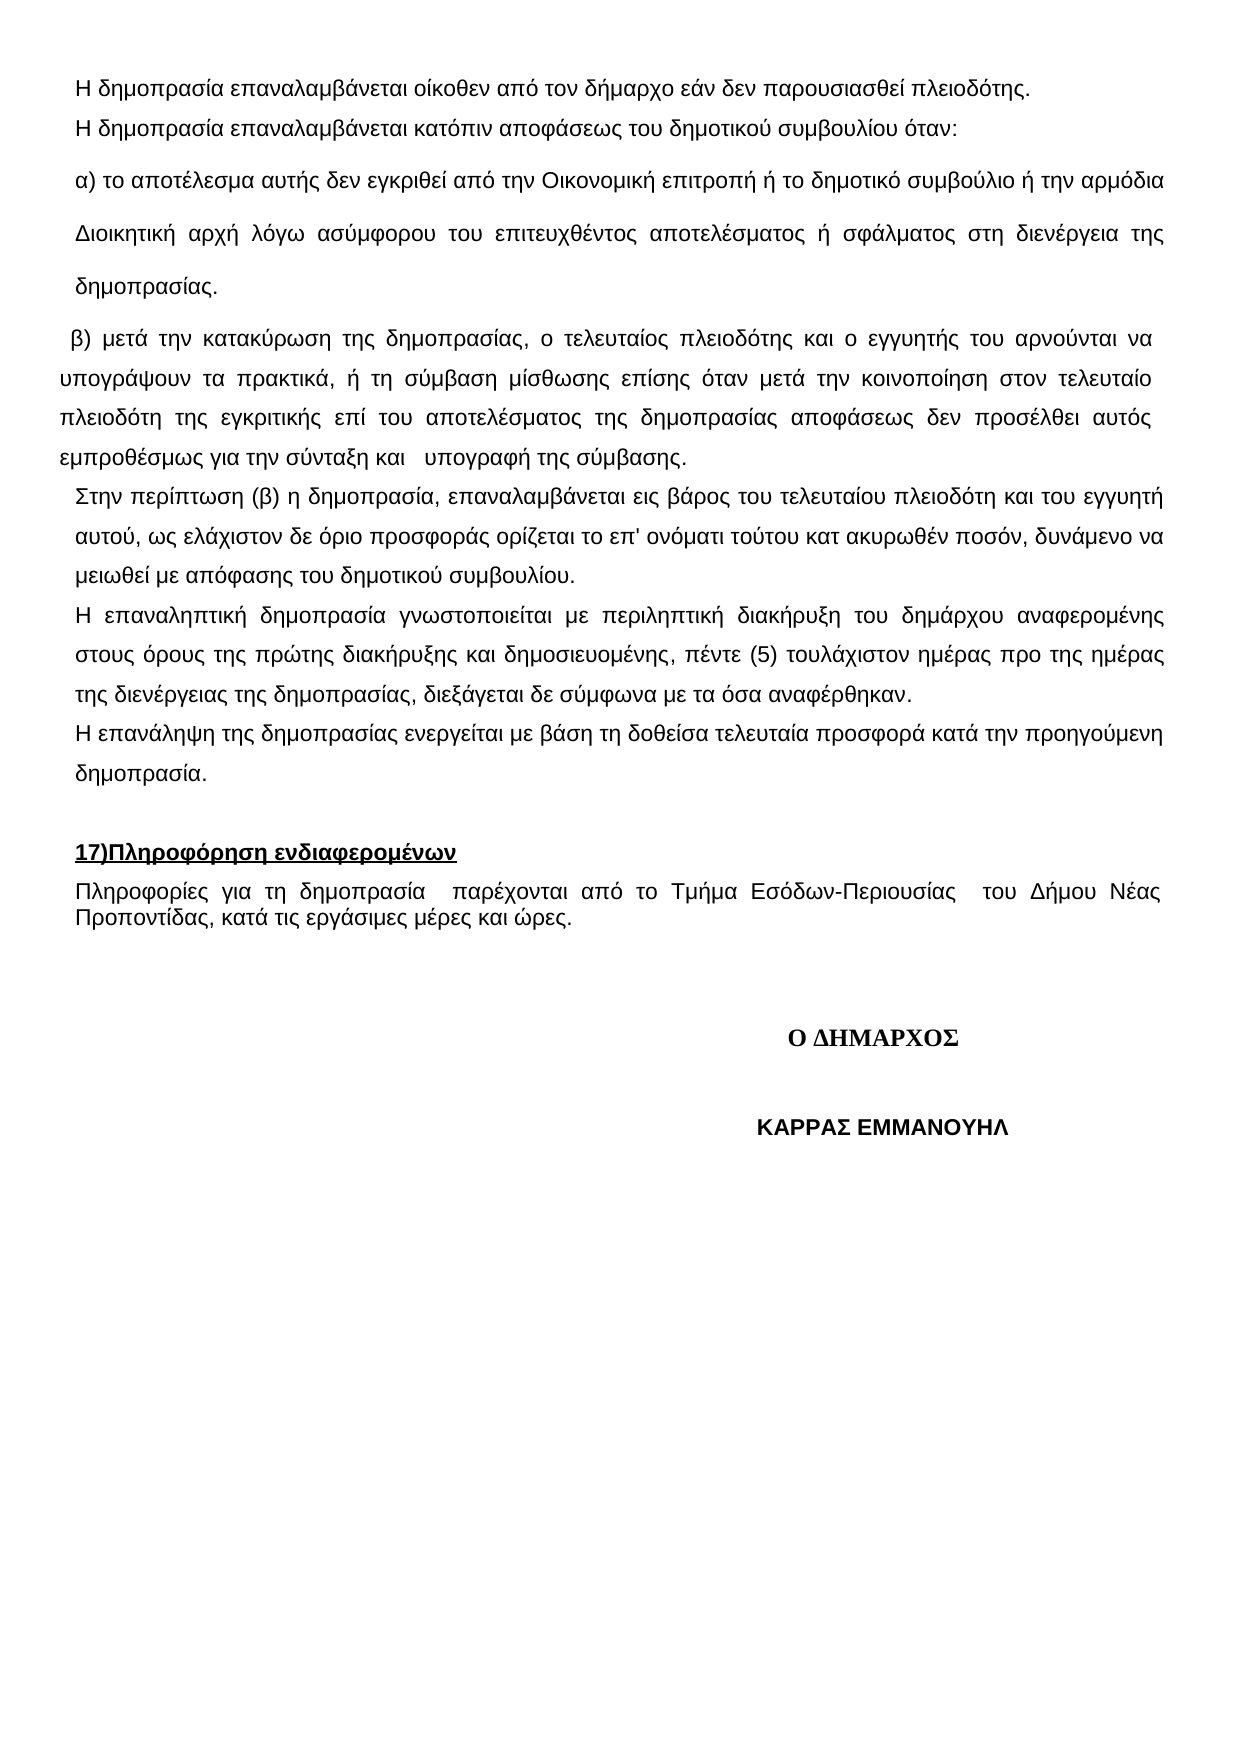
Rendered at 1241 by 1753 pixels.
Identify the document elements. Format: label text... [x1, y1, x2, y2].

text 17)Πληροφόρηση ενδιαφερομένων [75, 838, 1162, 865]
text Η δημοπρασία επαναλαμβάνεται οίκοθεν από τον δήμαρχο εάν δεν παρουσιασθεί πλειοδότης. [75, 75, 1165, 101]
text ΚΑΡΡΑΣ ΕΜΜΑΝΟΥΗΛ [75, 1114, 1165, 1140]
text α) το αποτέλεσμα αυτής δεν εγκριθεί από την Οικονομική επιτροπή ή το δημοτικό συμβούλιο ή την αρμόδια Διοικητική αρχή λόγω ασύμφορου του επιτευχθέντος αποτελέσματος ή σφάλματος στη διενέργεια της δημοπρασίας. [75, 167, 1165, 299]
text β) μετά την κατακύρωση της δημοπρασίας, ο τελευταίος πλειοδότης και ο εγγυητής του αρνούνται να υπογράψουν τα πρακτικά, ή τη σύμβαση μίσθωσης επίσης όταν μετά την κοινοποίηση στον τελευταίο πλειοδότη της εγκριτικής επί του αποτελέσματος της δημοπρασίας αποφάσεως δεν προσέλθει αυτός εμπροθέσμως για την σύνταξη και υπογραφή της σύμβασης. [59, 325, 1153, 470]
text Η επανάληψη της δημοπρασίας ενεργείται με βάση τη δοθείσα τελευταία προσφορά κατά την προηγούμενη δημοπρασία. [75, 720, 1165, 786]
text Πληροφορίες για τη δημοπρασία παρέχονται από το Τμήμα Εσόδων-Περιουσίας του Δήμου Νέας Προποντίδας, κατά τις εργάσιμες μέρες και ώρες. [75, 878, 1162, 931]
text Στην περίπτωση (β) η δημοπρασία, επαναλαμβάνεται εις βάρος του τελευταίου πλειοδότη και του εγγυητή αυτού, ως ελάχιστον δε όριο προσφοράς ορίζεται το επ' ονόματι τούτου κατ ακυρωθέν ποσόν, δυνάμενο να μειωθεί με απόφασης του δημοτικού συμβουλίου. [75, 483, 1165, 588]
text Η επαναληπτική δημοπρασία γνωστοποιείται με περιληπτική διακήρυξη του δημάρχου αναφερομένης στους όρους της πρώτης διακήρυξης και δημοσιευομένης, πέντε (5) τουλάχιστον ημέρας προ της ημέρας της διενέργειας της δημοπρασίας, διεξάγεται δε σύμφωνα με τα όσα αναφέρθηκαν. [75, 602, 1165, 707]
text Η δημοπρασία επαναλαμβάνεται κατόπιν αποφάσεως του δημοτικού συμβουλίου όταν: [75, 114, 1165, 141]
subtitle Ο ΔΗΜΑΡΧΟΣ [712, 1023, 1165, 1052]
